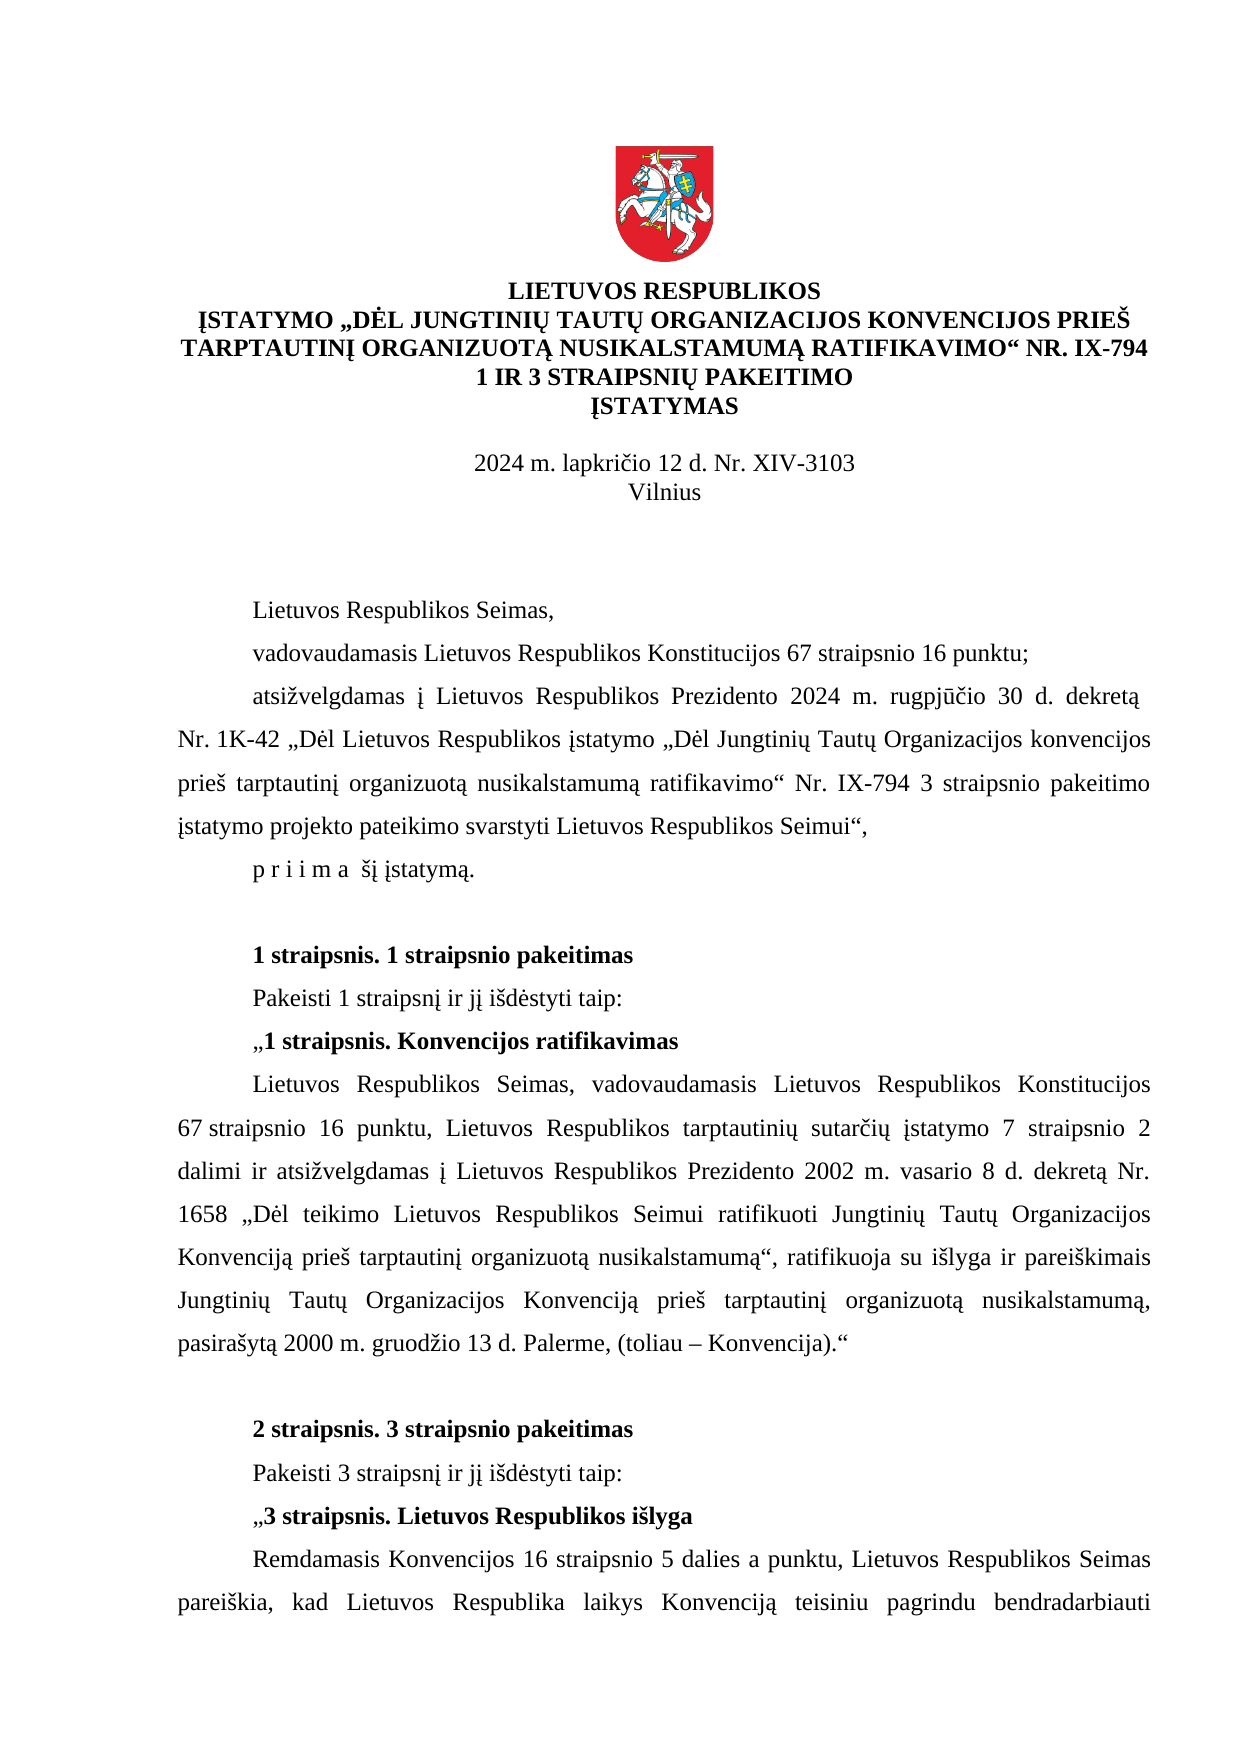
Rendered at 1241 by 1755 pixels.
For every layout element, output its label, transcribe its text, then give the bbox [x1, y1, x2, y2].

text atsižvelgdamas į Lietuvos Respublikos Prezidento 2024 m. rugpjūčio 30 d. dekretą Nr. 1K-42 „Dėl Lietuvos Respublikos įstatymo „Dėl Jungtinių Tautų Organizacijos konvencijos prieš tarptautinį organizuotą nusikalstamumą ratifikavimo“ Nr. IX-794 3 straipsnio pakeitimo įstatymo projekto pateikimo svarstyti Lietuvos Respublikos Seimui“, [177, 681, 1152, 839]
text vadovaudamasis Lietuvos Respublikos Konstitucijos 67 straipsnio 16 punktu; [177, 638, 1152, 667]
text „3 straipsnis. Lietuvos Respublikos išlyga [177, 1501, 1152, 1529]
text 2 straipsnis. 3 straipsnio pakeitimas [177, 1414, 1152, 1443]
text Lietuvos Respublikos Seimas, [177, 595, 1152, 624]
text Pakeisti 1 straipsnį ir jį išdėstyti taip: [177, 983, 1152, 1012]
text 2024 m. lapkričio 12 d. Nr. XIV-3103 [177, 448, 1152, 477]
text ĮSTATYMO „DĖL JUNGTINIŲ TAUTŲ ORGANIZACIJOS KONVENCIJOS PRIEŠ TARPTAUTINĮ ORGANIZUOTĄ NUSIKALSTAMUMĄ RATIFIKAVIMO“ NR. IX-794 1 ir 3 STRAIPSNIŲ PAKEITIMO [177, 305, 1152, 391]
text ĮSTATYMAS [177, 391, 1152, 420]
text Lietuvos Respublikos Seimas, vadovaudamasis Lietuvos Respublikos Konstitucijos 67 straipsnio 16 punktu, Lietuvos Respublikos tarptautinių sutarčių įstatymo 7 straipsnio 2 dalimi ir atsižvelgdamas į Lietuvos Respublikos Prezidento 2002 m. vasario 8 d. dekretą Nr. 1658 „Dėl teikimo Lietuvos Respublikos Seimui ratifikuoti Jungtinių Tautų Organizacijos Konvenciją prieš tarptautinį organizuotą nusikalstamumą“, ratifikuoja su išlyga ir pareiškimais Jungtinių Tautų Organizacijos Konvenciją prieš tarptautinį organizuotą nusikalstamumą, pasirašytą 2000 m. gruodžio 13 d. Palerme, (toliau – Konvencija).“ [177, 1069, 1152, 1357]
text Pakeisti 3 straipsnį ir jį išdėstyti taip: [177, 1458, 1152, 1486]
text „1 straipsnis. Konvencijos ratifikavimas [177, 1026, 1152, 1055]
text Vilnius [177, 477, 1152, 506]
text Remdamasis Konvencijos 16 straipsnio 5 dalies a punktu, Lietuvos Respublikos Seimas pareiškia, kad Lietuvos Respublika laikys Konvenciją teisiniu pagrindu bendradarbiauti [177, 1544, 1152, 1616]
text priima šį įstatymą. [177, 854, 1152, 883]
text 1 straipsnis. 1 straipsnio pakeitimas [177, 940, 1152, 969]
text LIETUVOS RESPUBLIKOS [177, 276, 1152, 305]
